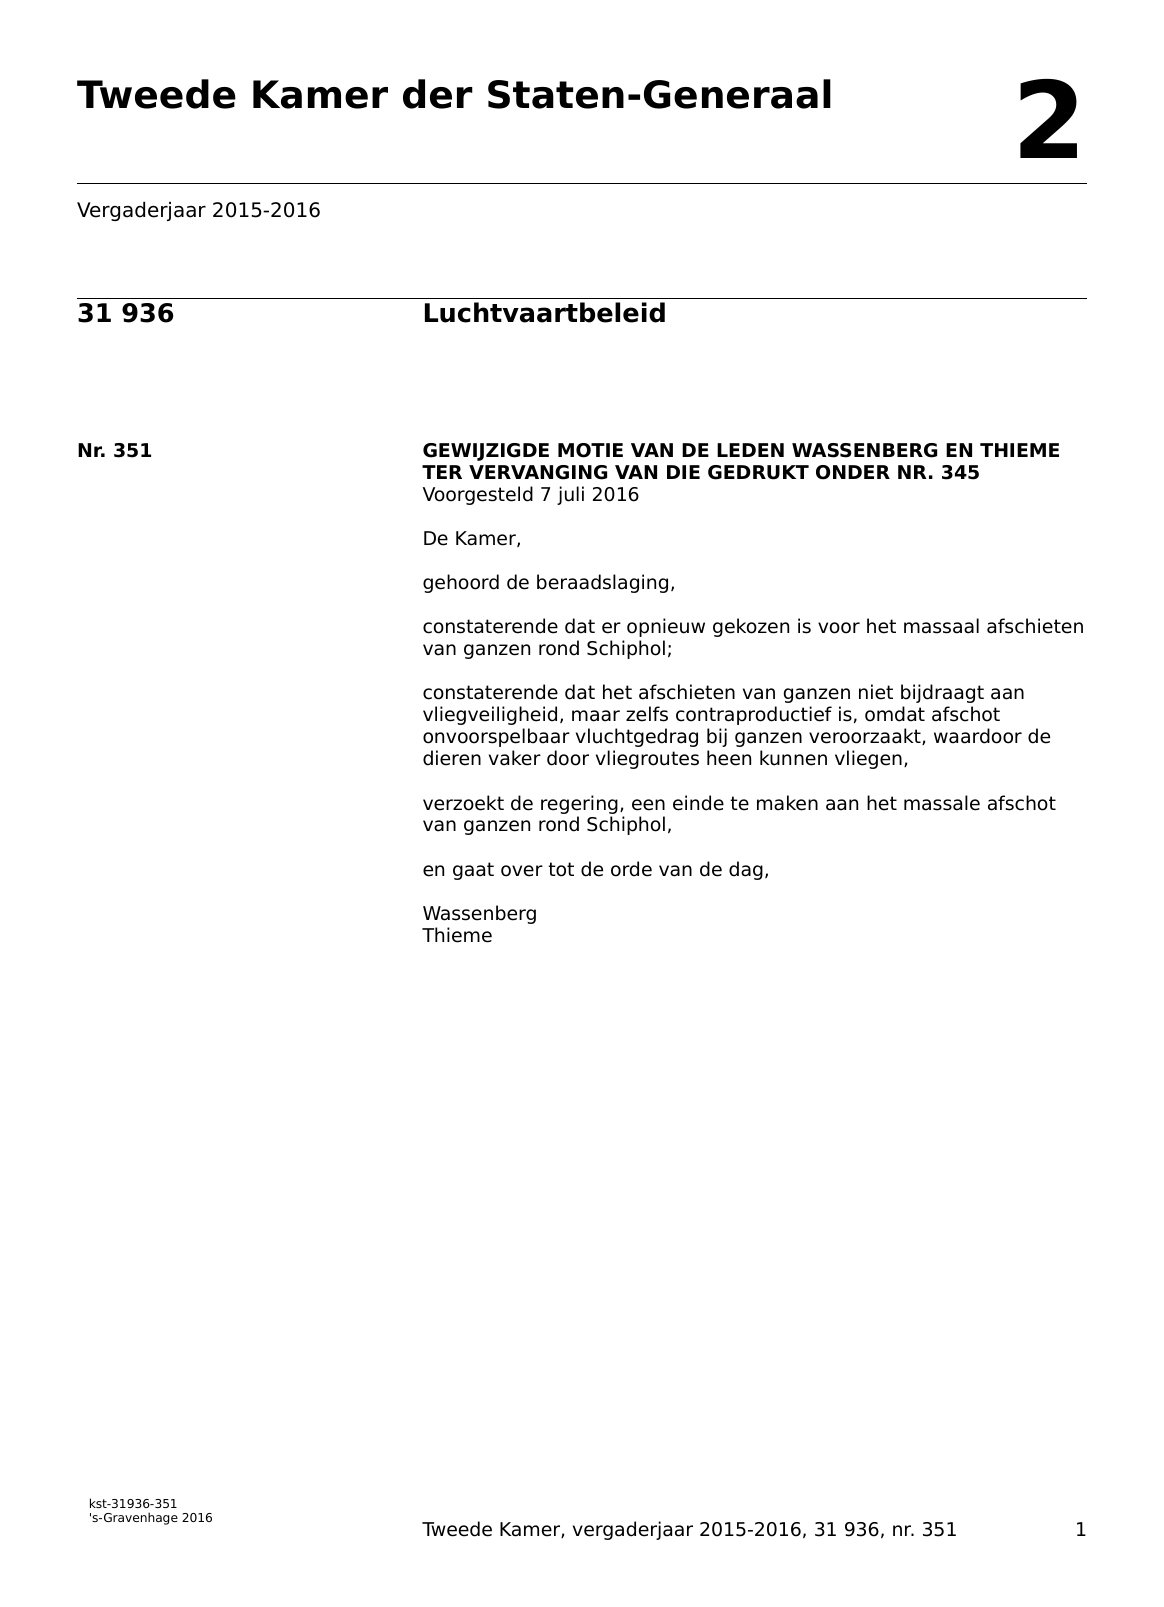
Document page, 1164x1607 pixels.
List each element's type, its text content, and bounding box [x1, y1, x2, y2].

text Wassenberg [422, 903, 1087, 925]
text 's-Gravenhage 2016 [88, 1511, 323, 1525]
text De Kamer, [422, 528, 1087, 550]
subtitle 31 936 Luchtvaartbeleid [77, 299, 1087, 329]
table_cell Vergaderjaar 2015-2016 [77, 184, 1087, 298]
text kst-31936-351 [88, 1497, 323, 1511]
text Voorgesteld 7 juli 2016 [422, 484, 1087, 506]
text verzoekt de regering, een einde te maken aan het massale afschot van ganzen rond Schiphol, [422, 792, 1087, 836]
text gehoord de beraadslaging, [422, 572, 1087, 594]
table_header 2 [886, 59, 1087, 183]
text constaterende dat er opnieuw gekozen is voor het massaal afschieten van ganzen rond Schiphol; [422, 616, 1087, 660]
text Thieme [422, 925, 1087, 947]
text constaterende dat het afschieten van ganzen niet bijdraagt aan vliegveiligheid, maar zelfs contraproductief is, omdat afschot onvoorspelbaar vluchtgedrag bij ganzen veroorzaakt, waardoor de dieren vaker door vliegroutes heen kunnen vliegen, [422, 682, 1087, 770]
table_header Tweede Kamer der Staten-Generaal [77, 59, 886, 183]
text en gaat over tot de orde van de dag, [422, 858, 1087, 881]
subtitle Nr. 351 GEWIJZIGDE MOTIE VAN DE LEDEN WASSENBERG EN THIEME TER VERVANGING VAN DIE GEDRUKT ONDER NR. 345 [77, 440, 1087, 484]
